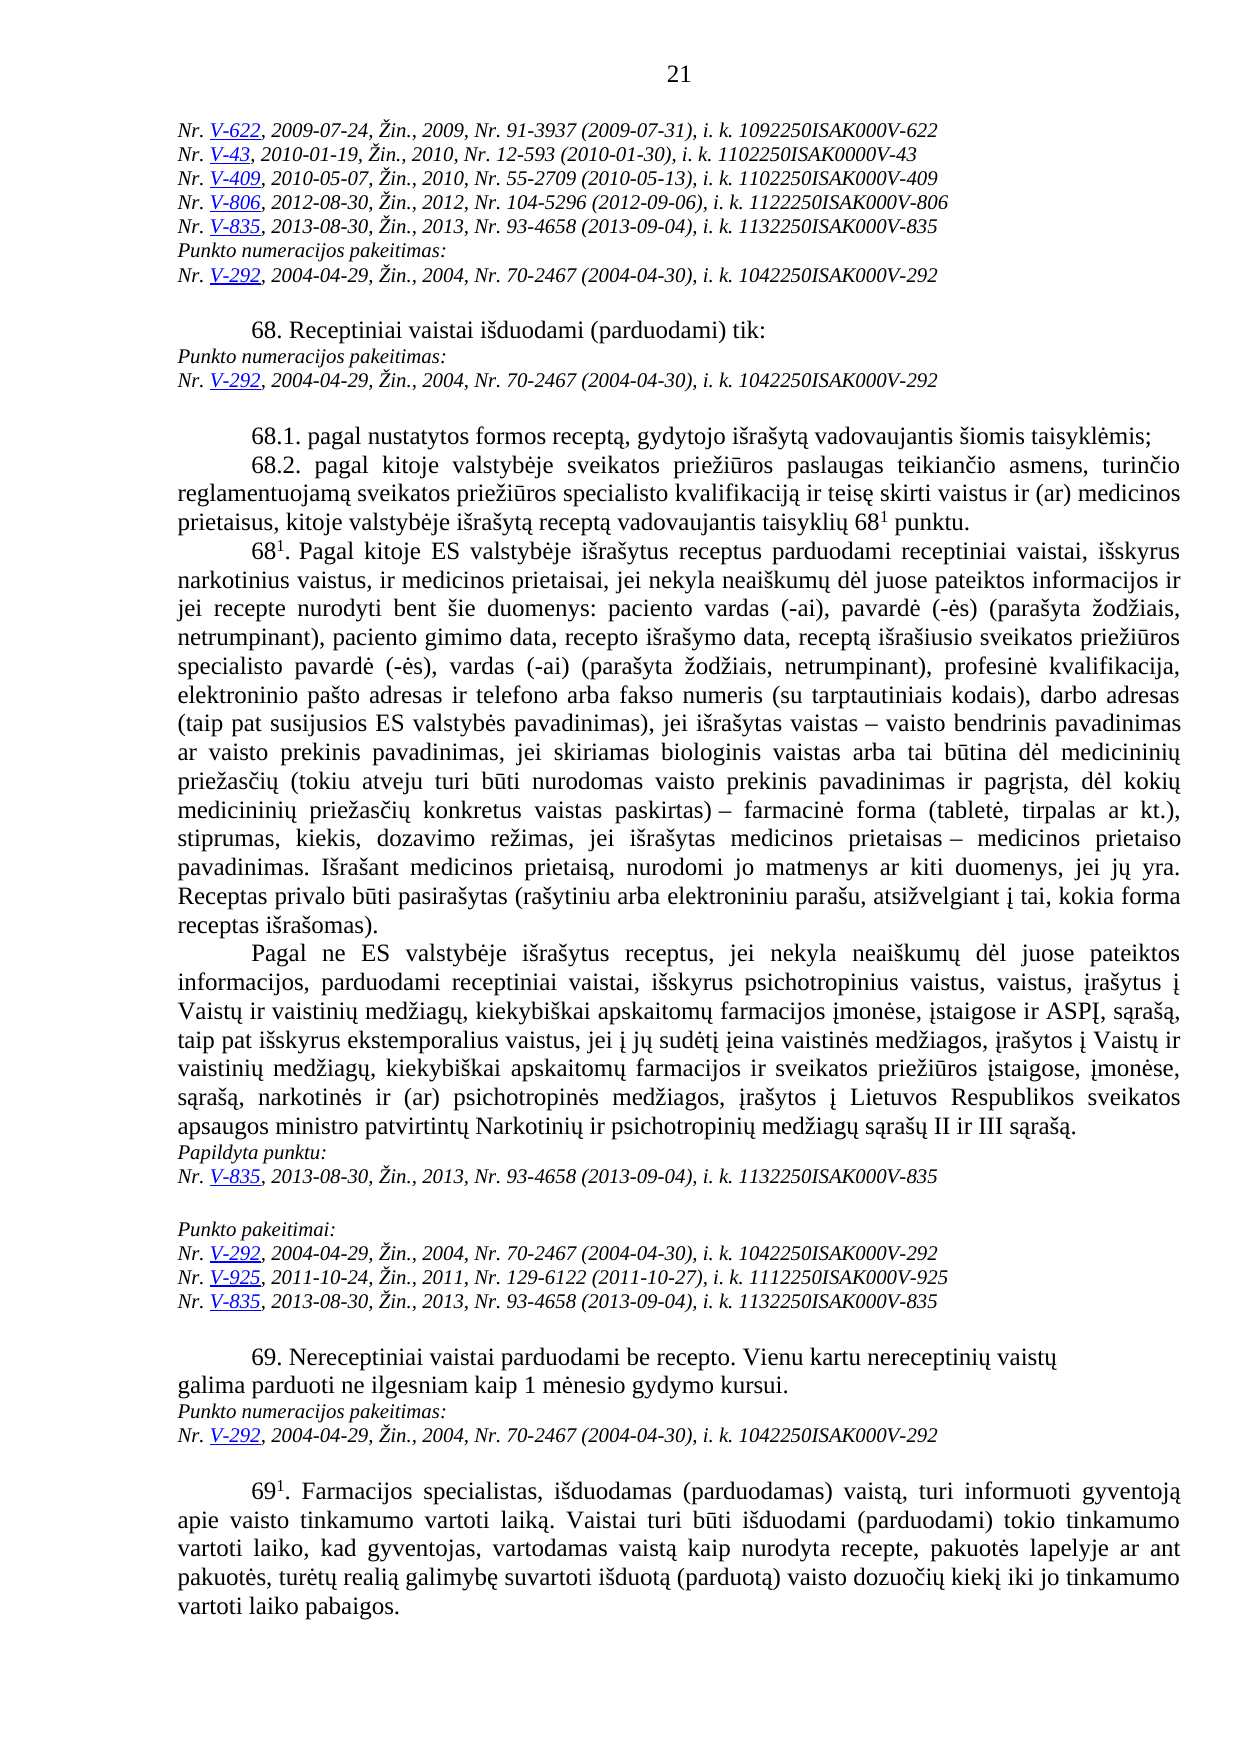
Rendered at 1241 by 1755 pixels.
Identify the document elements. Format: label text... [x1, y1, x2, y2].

text 691. Farmacijos specialistas, išduodamas (parduodamas) vaistą, turi informuoti gyventoją apie vaisto tinkamumo vartoti laiką. Vaistai turi būti išduodami (parduodami) tokio tinkamumo vartoti laiko, kad gyventojas, vartodamas vaistą kaip nurodyta recepte, pakuotės lapelyje ar ant pakuotės, turėtų realią galimybę suvartoti išduotą (parduotą) vaisto dozuočių kiekį iki jo tinkamumo vartoti laiko pabaigos. [177, 1476, 1181, 1620]
text Punkto pakeitimai: [177, 1217, 1181, 1241]
text 68.1. pagal nustatytos formos receptą, gydytojo išrašytą vadovaujantis šiomis taisyklėmis; [177, 421, 1181, 450]
text Papildyta punktu: [177, 1140, 1181, 1164]
text Nr. V-409, 2010-05-07, Žin., 2010, Nr. 55-2709 (2010-05-13), i. k. 1102250ISAK000V-409 [177, 166, 1181, 190]
text 68. Receptiniai vaistai išduodami (parduodami) tik: [177, 315, 1181, 344]
text 69. Nereceptiniai vaistai parduodami be recepto. Vienu kartu nereceptinių vaistų galima parduoti ne ilgesniam kaip 1 mėnesio gydymo kursui. [177, 1342, 1122, 1399]
text Nr. V-292, 2004-04-29, Žin., 2004, Nr. 70-2467 (2004-04-30), i. k. 1042250ISAK000V-292 [177, 1241, 1181, 1265]
text 681. Pagal kitoje ES valstybėje išrašytus receptus parduodami receptiniai vaistai, išskyrus narkotinius vaistus, ir medicinos prietaisai, jei nekyla neaiškumų dėl juose pateiktos informacijos ir jei recepte nurodyti bent šie duomenys: paciento vardas (-ai), pavardė (-ės) (parašyta žodžiais, netrumpinant), paciento gimimo data, recepto išrašymo data, receptą išrašiusio sveikatos priežiūros specialisto pavardė (-ės), vardas (-ai) (parašyta žodžiais, netrumpinant), profesinė kvalifikacija, elektroninio pašto adresas ir telefono arba fakso numeris (su tarptautiniais kodais), darbo adresas (taip pat susijusios ES valstybės pavadinimas), jei išrašytas vaistas – vaisto bendrinis pavadinimas ar vaisto prekinis pavadinimas, jei skiriamas biologinis vaistas arba tai būtina dėl medicininių priežasčių (tokiu atveju turi būti nurodomas vaisto prekinis pavadinimas ir pagrįsta, dėl kokių medicininių priežasčių konkretus vaistas paskirtas) – farmacinė forma (tabletė, tirpalas ar kt.), stiprumas, kiekis, dozavimo režimas, jei išrašytas medicinos prietaisas – medicinos prietaiso pavadinimas. Išrašant medicinos prietaisą, nurodomi jo matmenys ar kiti duomenys, jei jų yra. Receptas privalo būti pasirašytas (rašytiniu arba elektroniniu parašu, atsižvelgiant į tai, kokia forma receptas išrašomas). [177, 536, 1181, 938]
text Punkto numeracijos pakeitimas: [177, 238, 1181, 262]
text Nr. V-292, 2004-04-29, Žin., 2004, Nr. 70-2467 (2004-04-30), i. k. 1042250ISAK000V-292 [177, 368, 1181, 392]
text Nr. V-43, 2010-01-19, Žin., 2010, Nr. 12-593 (2010-01-30), i. k. 1102250ISAK0000V-43 [177, 142, 1181, 166]
text Nr. V-835, 2013-08-30, Žin., 2013, Nr. 93-4658 (2013-09-04), i. k. 1132250ISAK000V-835 [177, 214, 1181, 238]
text Pagal ne ES valstybėje išrašytus receptus, jei nekyla neaiškumų dėl juose pateiktos informacijos, parduodami receptiniai vaistai, išskyrus psichotropinius vaistus, vaistus, įrašytus į Vaistų ir vaistinių medžiagų, kiekybiškai apskaitomų farmacijos įmonėse, įstaigose ir ASPĮ, sąrašą, taip pat išskyrus ekstemporalius vaistus, jei į jų sudėtį įeina vaistinės medžiagos, įrašytos į Vaistų ir vaistinių medžiagų, kiekybiškai apskaitomų farmacijos ir sveikatos priežiūros įstaigose, įmonėse, sąrašą, narkotinės ir (ar) psichotropinės medžiagos, įrašytos į Lietuvos Respublikos sveikatos apsaugos ministro patvirtintų Narkotinių ir psichotropinių medžiagų sąrašų II ir III sąrašą. [177, 938, 1181, 1140]
text Nr. V-806, 2012-08-30, Žin., 2012, Nr. 104-5296 (2012-09-06), i. k. 1122250ISAK000V-806 [177, 190, 1181, 214]
text Punkto numeracijos pakeitimas: [177, 1399, 1181, 1423]
text Nr. V-835, 2013-08-30, Žin., 2013, Nr. 93-4658 (2013-09-04), i. k. 1132250ISAK000V-835 [177, 1164, 1181, 1188]
text Nr. V-292, 2004-04-29, Žin., 2004, Nr. 70-2467 (2004-04-30), i. k. 1042250ISAK000V-292 [177, 1423, 1181, 1447]
text 68.2. pagal kitoje valstybėje sveikatos priežiūros paslaugas teikiančio asmens, turinčio reglamentuojamą sveikatos priežiūros specialisto kvalifikaciją ir teisę skirti vaistus ir (ar) medicinos prietaisus, kitoje valstybėje išrašytą receptą vadovaujantis taisyklių 681 punktu. [177, 450, 1181, 536]
text Punkto numeracijos pakeitimas: [177, 344, 1181, 368]
text Nr. V-292, 2004-04-29, Žin., 2004, Nr. 70-2467 (2004-04-30), i. k. 1042250ISAK000V-292 [177, 262, 1181, 287]
text Nr. V-835, 2013-08-30, Žin., 2013, Nr. 93-4658 (2013-09-04), i. k. 1132250ISAK000V-835 [177, 1289, 1181, 1313]
text Nr. V-925, 2011-10-24, Žin., 2011, Nr. 129-6122 (2011-10-27), i. k. 1112250ISAK000V-925 [177, 1265, 1181, 1289]
text Nr. V-622, 2009-07-24, Žin., 2009, Nr. 91-3937 (2009-07-31), i. k. 1092250ISAK000V-622 [177, 118, 1181, 142]
